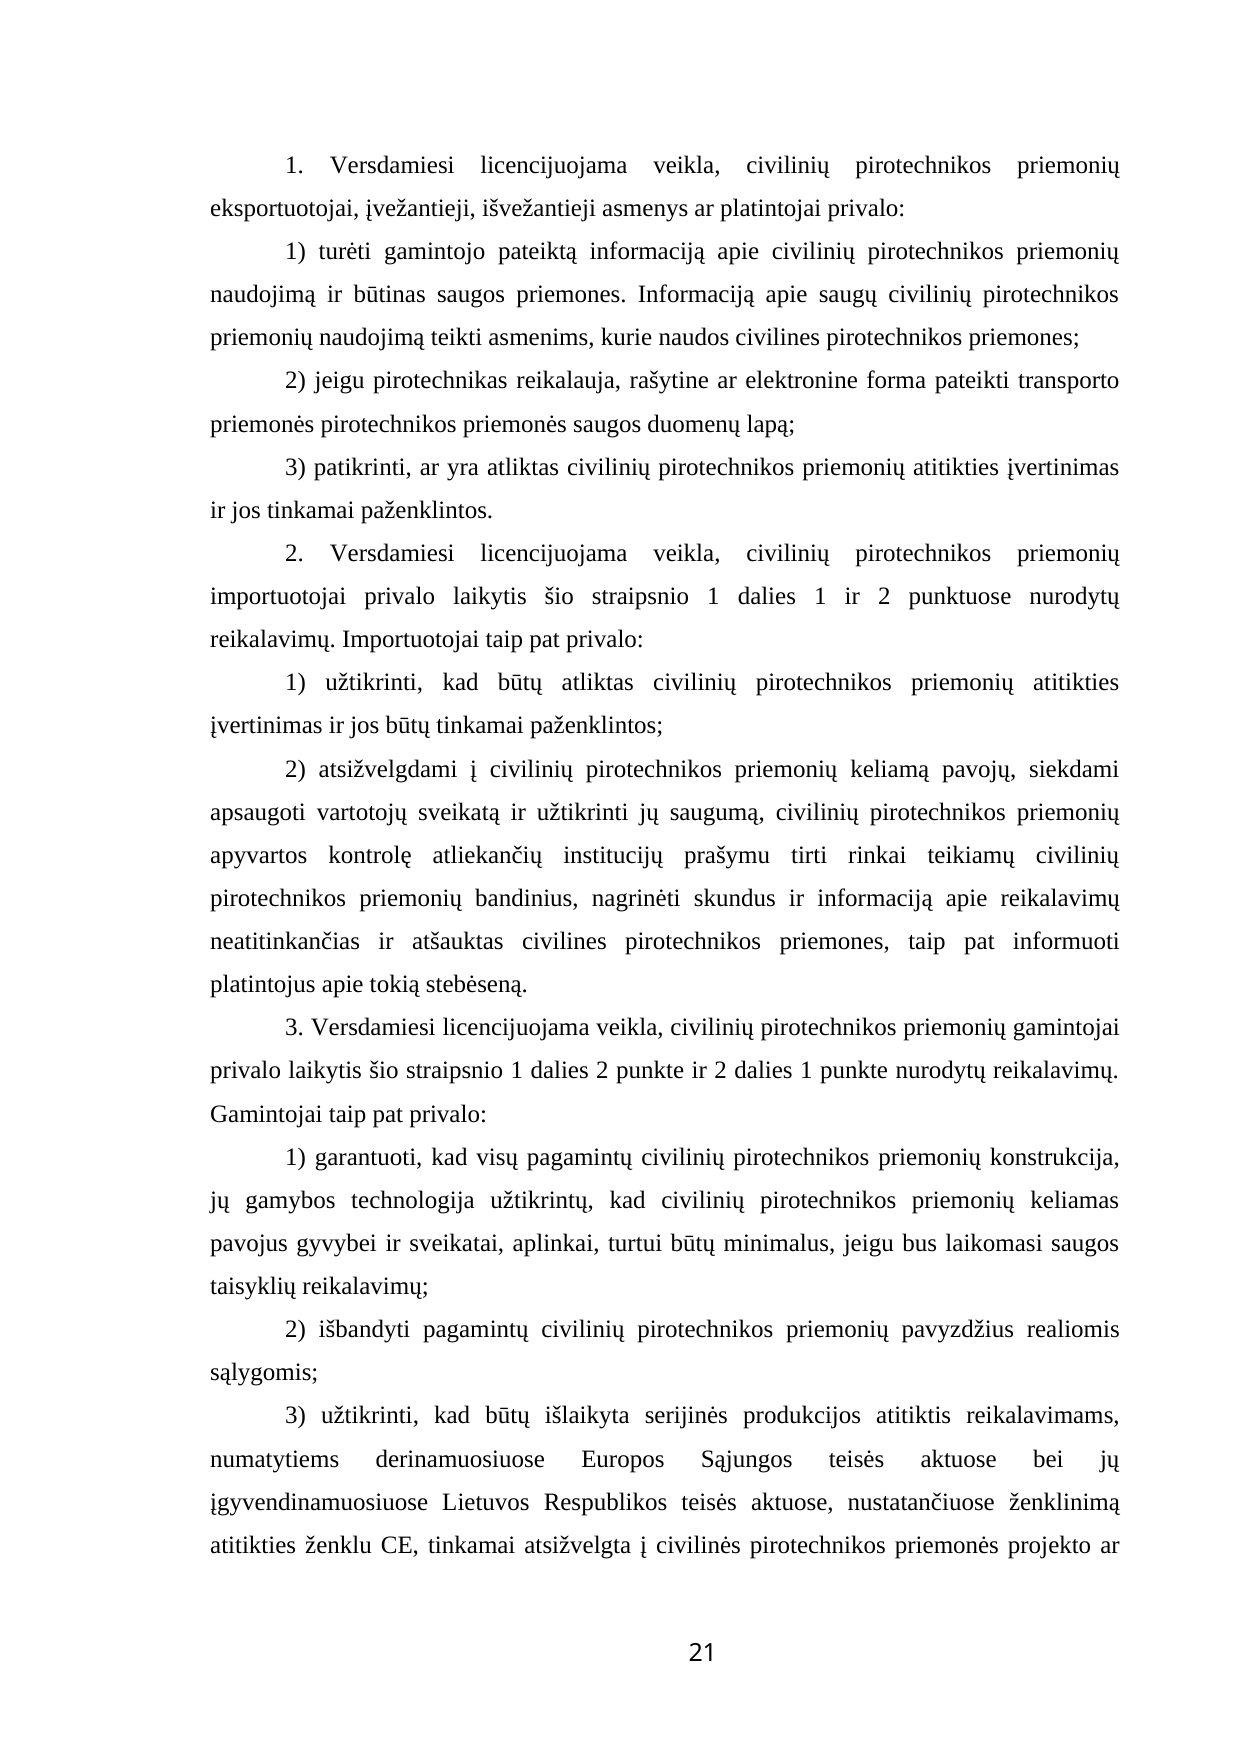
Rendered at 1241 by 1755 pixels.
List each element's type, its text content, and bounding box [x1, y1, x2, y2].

text 2. Versdamiesi licencijuojama veikla, civilinių pirotechnikos priemonių importuotojai privalo laikytis šio straipsnio 1 dalies 1 ir 2 punktuose nurodytų reikalavimų. Importuotojai taip pat privalo: [210, 538, 1120, 653]
text 1) garantuoti, kad visų pagamintų civilinių pirotechnikos priemonių konstrukcija, jų gamybos technologija užtikrintų, kad civilinių pirotechnikos priemonių keliamas pavojus gyvybei ir sveikatai, aplinkai, turtui būtų minimalus, jeigu bus laikomasi saugos taisyklių reikalavimų; [210, 1142, 1120, 1300]
text 1) užtikrinti, kad būtų atliktas civilinių pirotechnikos priemonių atitikties įvertinimas ir jos būtų tinkamai paženklintos; [210, 667, 1120, 739]
text 2) išbandyti pagamintų civilinių pirotechnikos priemonių pavyzdžius realiomis sąlygomis; [210, 1314, 1120, 1386]
text 2) atsižvelgdami į civilinių pirotechnikos priemonių keliamą pavojų, siekdami apsaugoti vartotojų sveikatą ir užtikrinti jų saugumą, civilinių pirotechnikos priemonių apyvartos kontrolę atliekančių institucijų prašymu tirti rinkai teikiamų civilinių pirotechnikos priemonių bandinius, nagrinėti skundus ir informaciją apie reikalavimų neatitinkančias ir atšauktas civilines pirotechnikos priemones, taip pat informuoti platintojus apie tokią stebėseną. [210, 754, 1120, 998]
text 3) patikrinti, ar yra atliktas civilinių pirotechnikos priemonių atitikties įvertinimas ir jos tinkamai paženklintos. [210, 452, 1120, 524]
text 2) jeigu pirotechnikas reikalauja, rašytine ar elektronine forma pateikti transporto priemonės pirotechnikos priemonės saugos duomenų lapą; [210, 366, 1120, 437]
text 1. Versdamiesi licencijuojama veikla, civilinių pirotechnikos priemonių eksportuotojai, įvežantieji, išvežantieji asmenys ar platintojai privalo: [210, 150, 1120, 222]
text 3. Versdamiesi licencijuojama veikla, civilinių pirotechnikos priemonių gamintojai privalo laikytis šio straipsnio 1 dalies 2 punkte ir 2 dalies 1 punkte nurodytų reikalavimų. Gamintojai taip pat privalo: [210, 1012, 1120, 1127]
text 3) užtikrinti, kad būtų išlaikyta serijinės produkcijos atitiktis reikalavimams, numatytiems derinamuosiuose Europos Sąjungos teisės aktuose bei jų įgyvendinamuosiuose Lietuvos Respublikos teisės aktuose, nustatančiuose ženklinimą atitikties ženklu CE, tinkamai atsižvelgta į civilinės pirotechnikos priemonės projekto ar [210, 1401, 1120, 1559]
text 1) turėti gamintojo pateiktą informaciją apie civilinių pirotechnikos priemonių naudojimą ir būtinas saugos priemones. Informaciją apie saugų civilinių pirotechnikos priemonių naudojimą teikti asmenims, kurie naudos civilines pirotechnikos priemones; [210, 236, 1120, 351]
